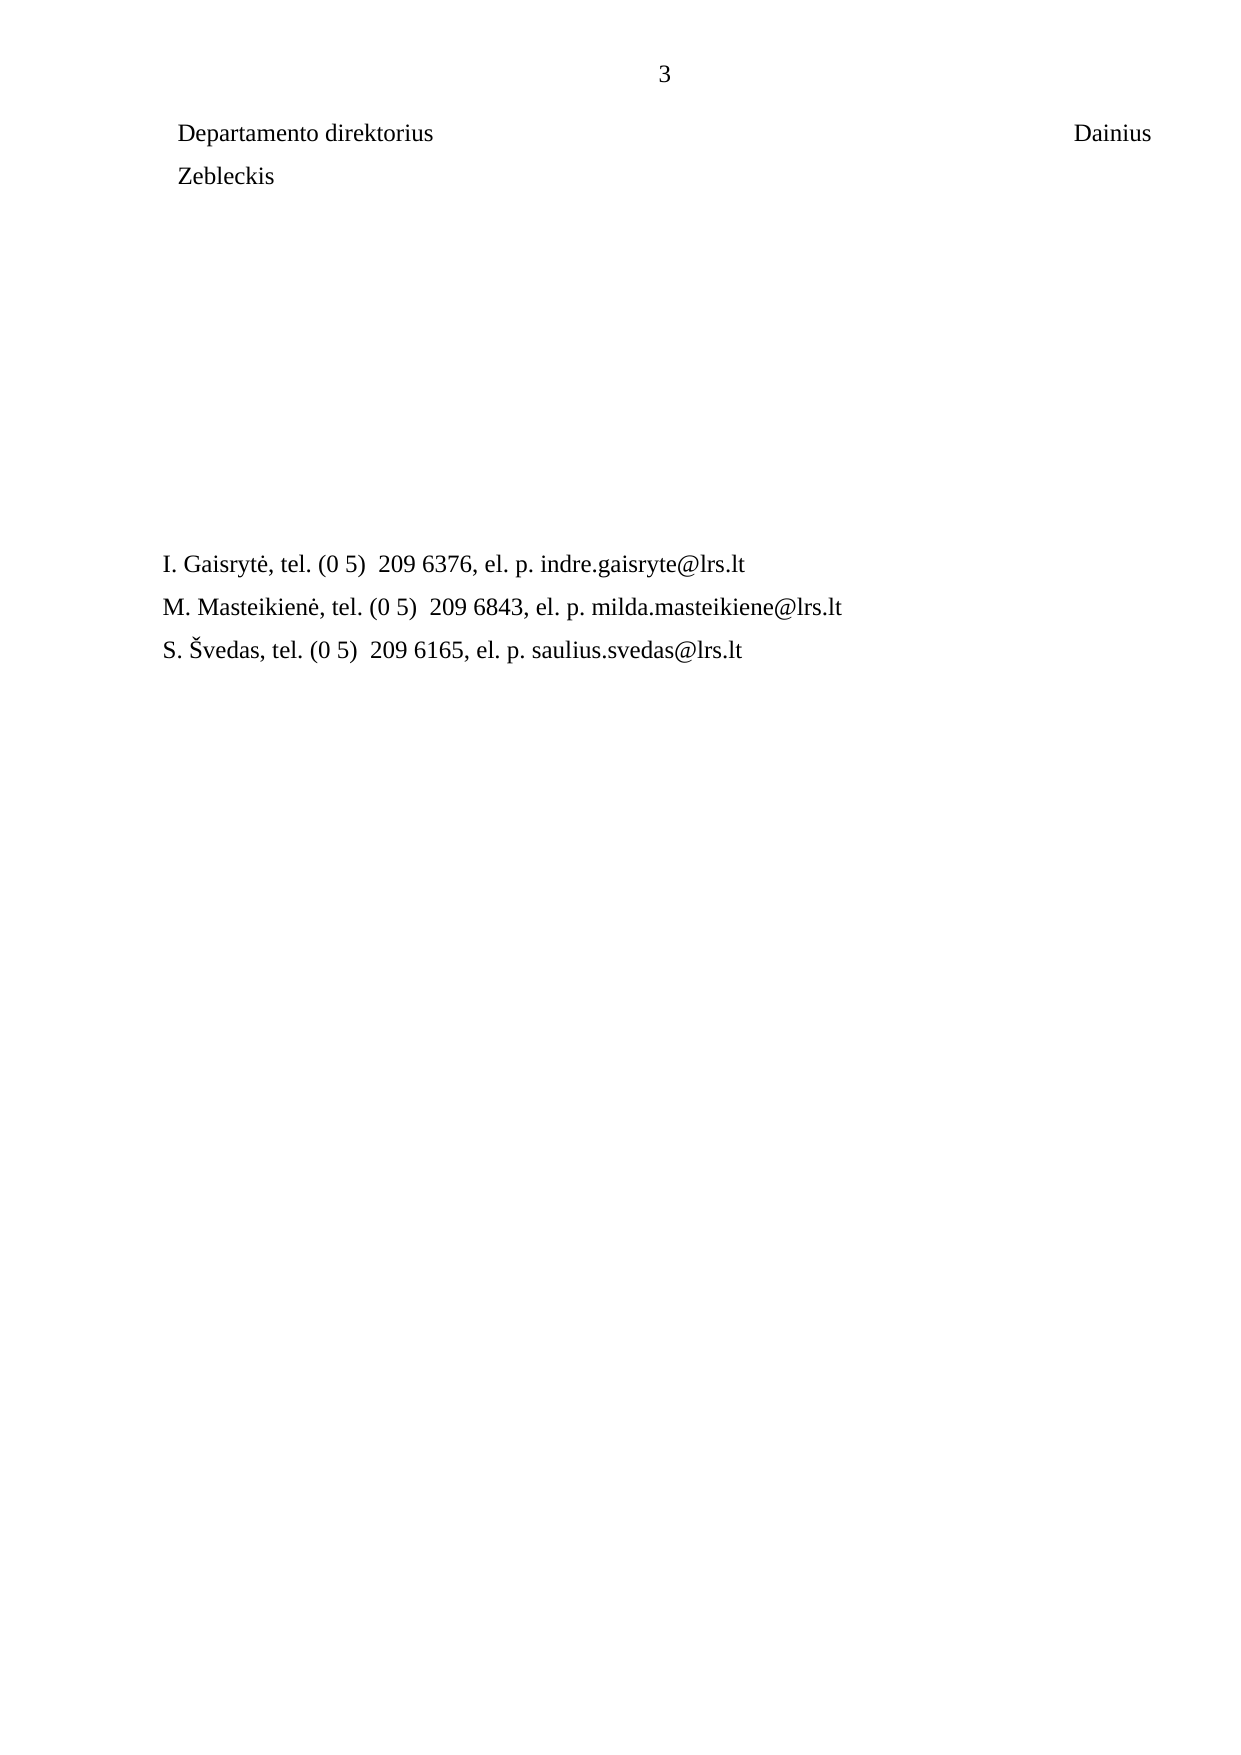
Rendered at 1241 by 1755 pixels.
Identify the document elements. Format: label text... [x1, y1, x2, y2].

text M. Masteikienė, tel. (0 5) 209 6843, el. p. milda.masteikiene@lrs.lt [162, 592, 1152, 621]
text I. Gaisrytė, tel. (0 5) 209 6376, el. p. indre.gaisryte@lrs.lt [162, 549, 1152, 578]
text Departamento direktorius Dainius Zebleckis [177, 118, 1152, 190]
text S. Švedas, tel. (0 5) 209 6165, el. p. saulius.svedas@lrs.lt [162, 636, 1152, 664]
